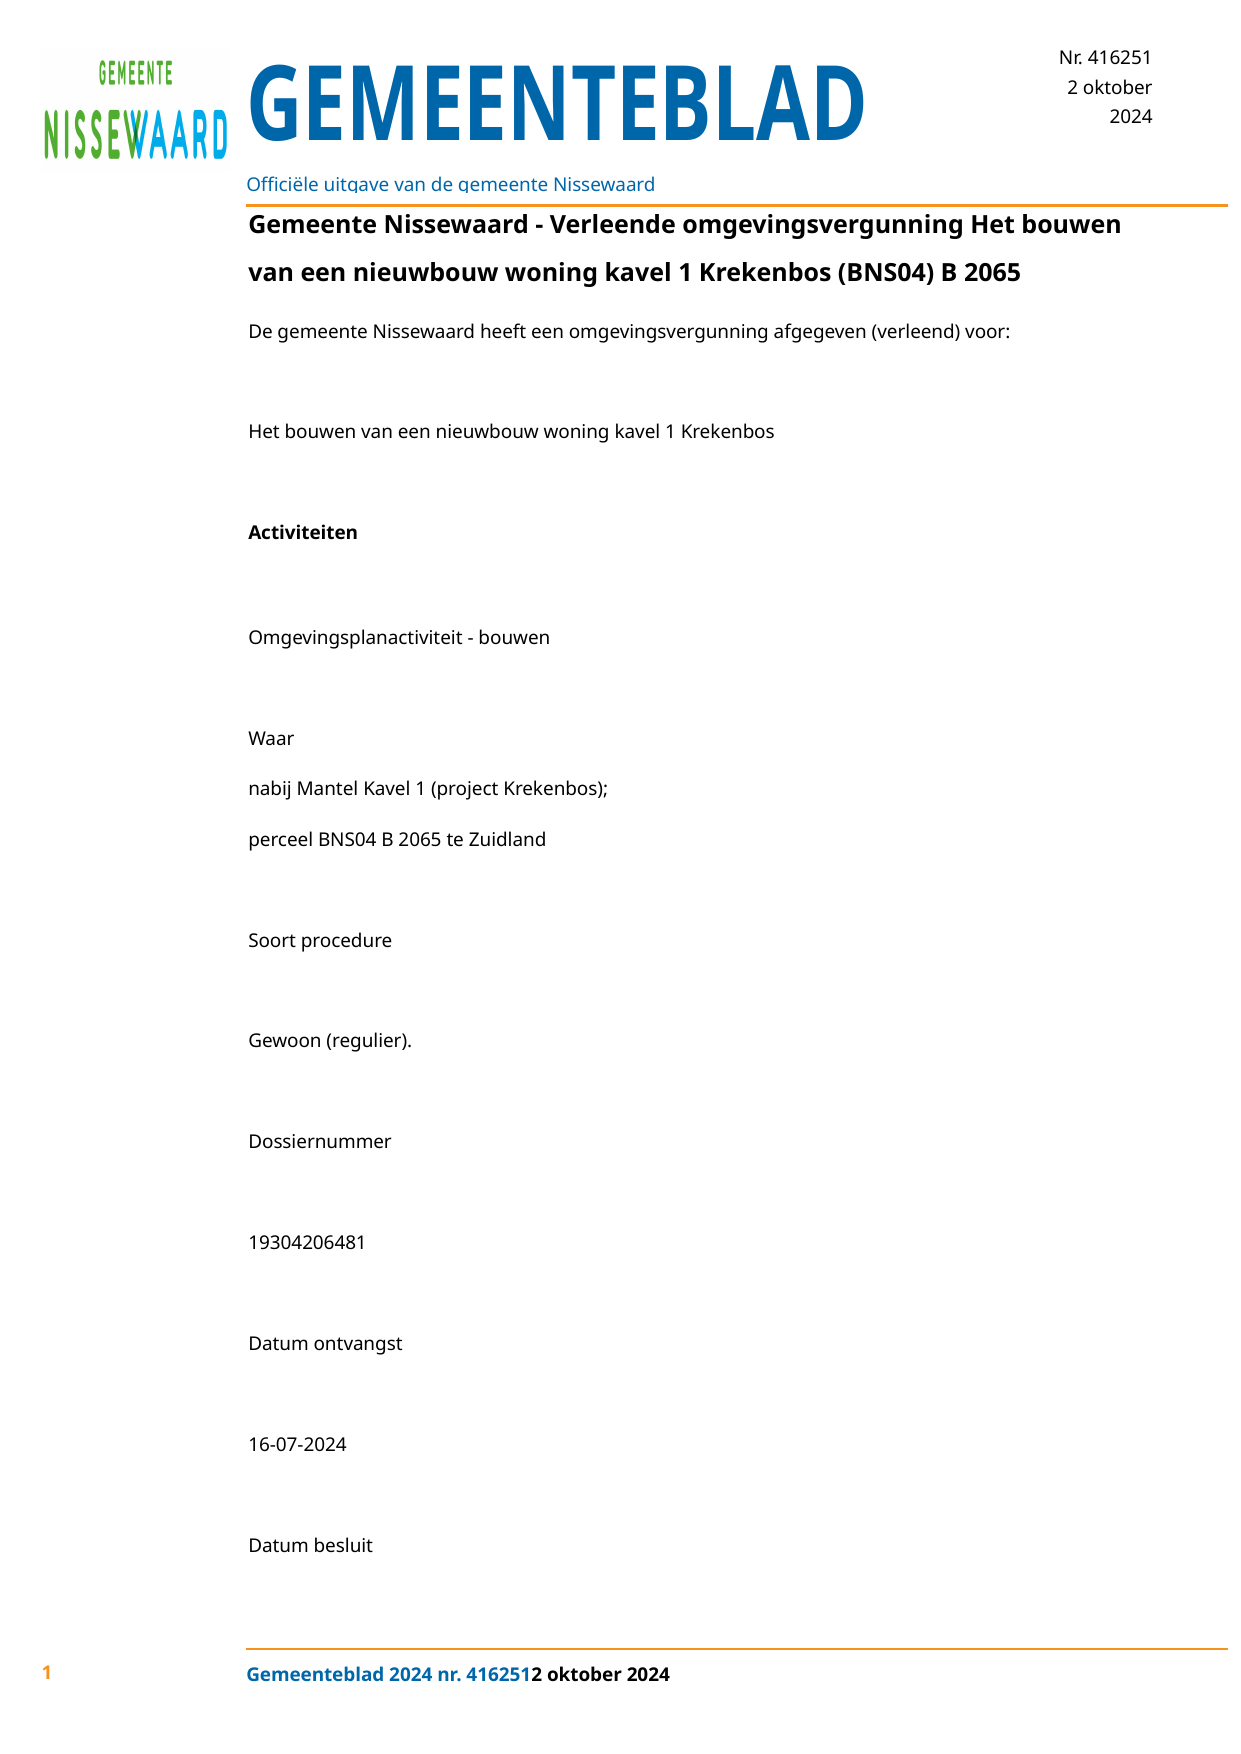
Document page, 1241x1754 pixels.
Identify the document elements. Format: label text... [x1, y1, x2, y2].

text Datum besluit [248, 1532, 1152, 1558]
text Waar [248, 725, 1152, 751]
text Datum ontvangst [248, 1330, 1152, 1356]
text Dossiernummer [248, 1128, 1152, 1154]
text Gemeente Nissewaard - Verleende omgevingsvergunning Het bouwen van een nieuwbouw woning kavel 1 Krekenbos (BNS04) B 2065 [248, 207, 1152, 288]
text Omgevingsplanactiviteit - bouwen [248, 624, 1152, 650]
text perceel BNS04 B 2065 te Zuidland [248, 826, 1152, 852]
text Het bouwen van een nieuwbouw woning kavel 1 Krekenbos [248, 419, 1152, 444]
text De gemeente Nissewaard heeft een omgevingsvergunning afgegeven (verleend) voor: [248, 318, 1152, 344]
picture [41, 47, 231, 172]
text Gewoon (regulier). [248, 1028, 1152, 1053]
text 19304206481 [248, 1229, 1152, 1255]
text Soort procedure [248, 927, 1152, 953]
text 16-07-2024 [248, 1431, 1152, 1457]
text Activiteiten [248, 519, 1152, 545]
text ﻿ [248, 570, 1152, 599]
text nabij Mantel Kavel 1 (project Krekenbos); [248, 776, 1152, 801]
